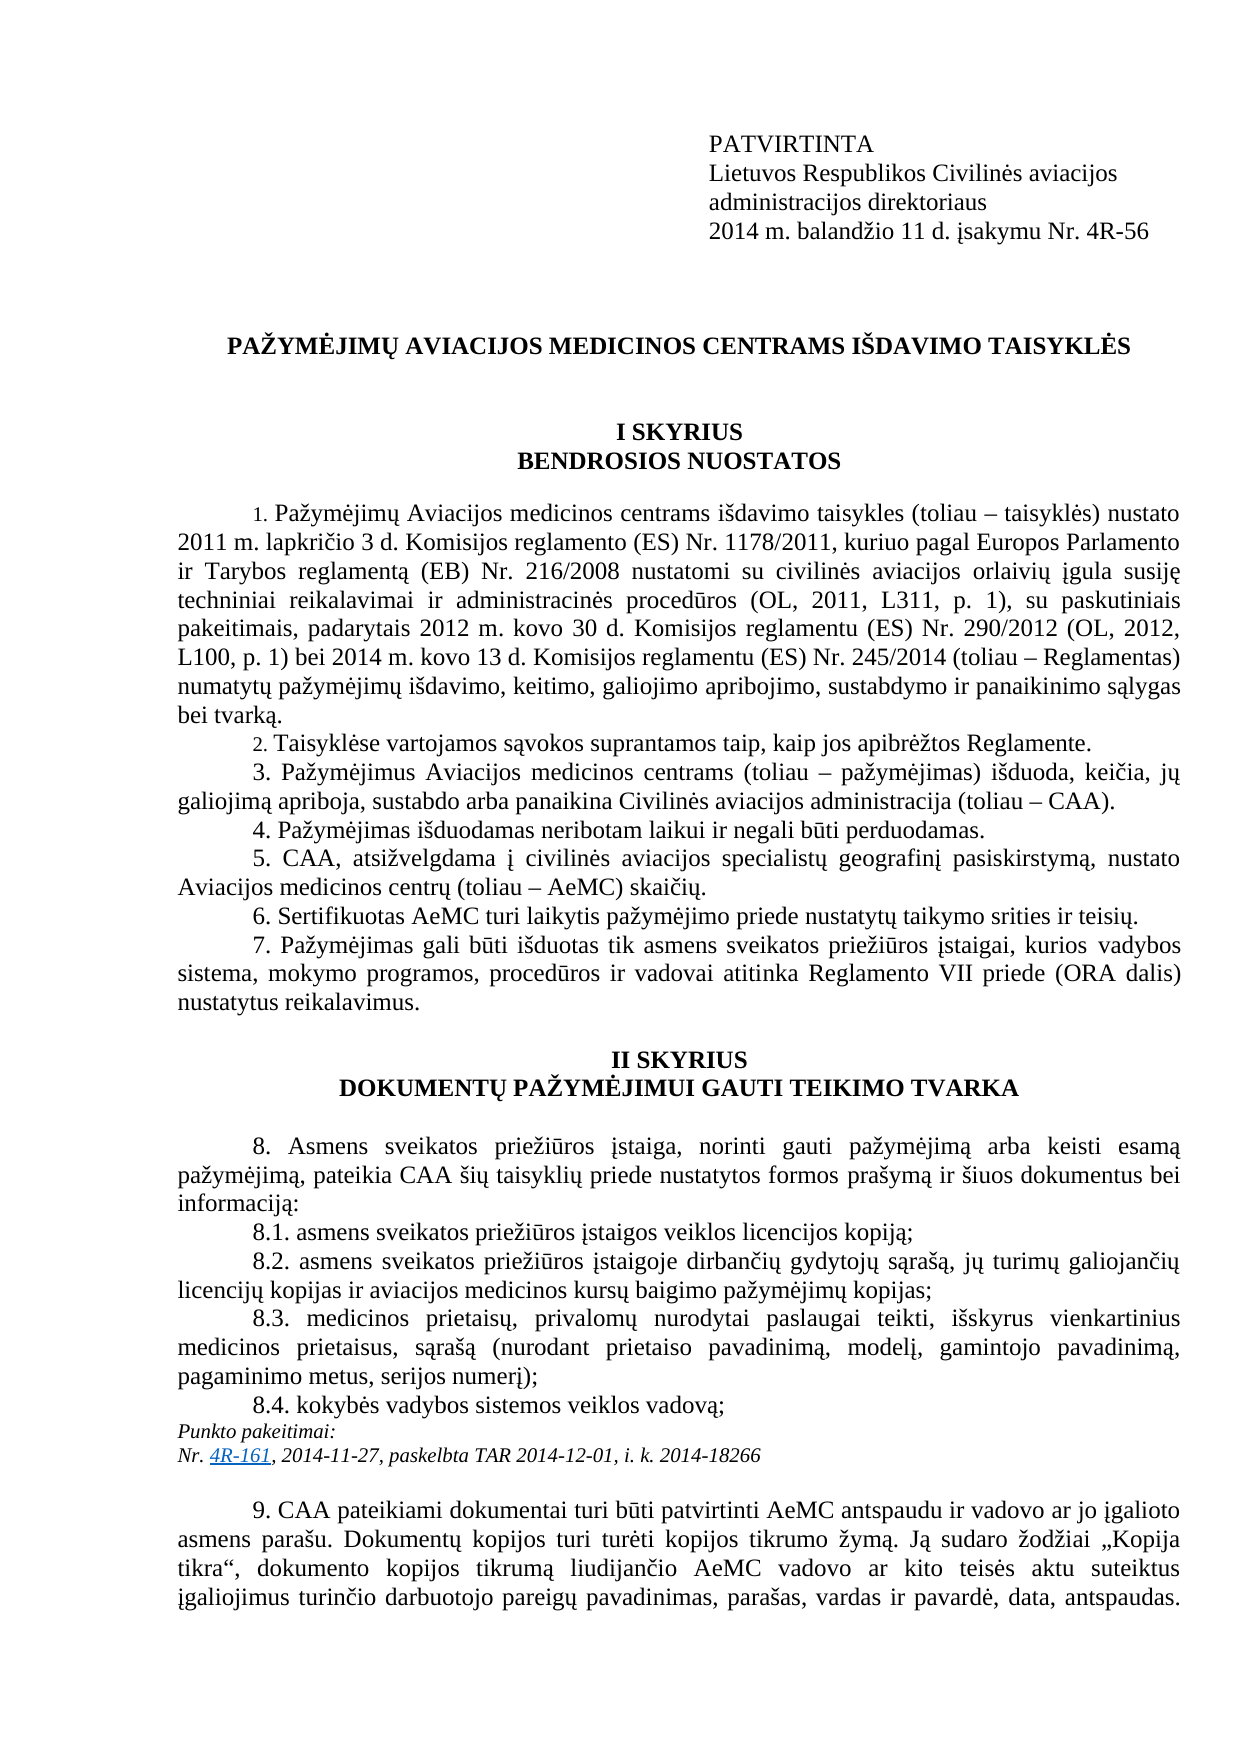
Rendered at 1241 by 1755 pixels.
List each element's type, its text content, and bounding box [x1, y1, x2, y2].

text 8.2. asmens sveikatos priežiūros įstaigoje dirbančių gydytojų sąrašą, jų turimų galiojančių licencijų kopijas ir aviacijos medicinos kursų baigimo pažymėjimų kopijas; [177, 1246, 1181, 1303]
text II SKYRIUS [177, 1045, 1181, 1073]
text 2014 m. balandžio 11 d. įsakymu Nr. 4R-56 [709, 216, 1181, 244]
text Punkto pakeitimai: [177, 1418, 1181, 1443]
text 7. Pažymėjimas gali būti išduotas tik asmens sveikatos priežiūros įstaigai, kurios vadybos sistema, mokymo programos, procedūros ir vadovai atitinka Reglamento VII priede (ORA dalis) nustatytus reikalavimus. [177, 930, 1181, 1016]
text 6. Sertifikuotas AeMC turi laikytis pažymėjimo priede nustatytų taikymo srities ir teisių. [177, 901, 1181, 930]
text 8.3. medicinos prietaisų, privalomų nurodytai paslaugai teikti, išskyrus vienkartinius medicinos prietaisus, sąrašą (nurodant prietaiso pavadinimą, modelį, gamintojo pavadinimą, pagaminimo metus, serijos numerį); [177, 1303, 1181, 1390]
text 3. Pažymėjimus Aviacijos medicinos centrams (toliau – pažymėjimas) išduoda, keičia, jų galiojimą apriboja, sustabdo arba panaikina Civilinės aviacijos administracija (toliau – CAA). [177, 757, 1181, 815]
text 5. CAA, atsižvelgdama į civilinės aviacijos specialistų geografinį pasiskirstymą, nustato Aviacijos medicinos centrų (toliau – AeMC) skaičių. [177, 843, 1181, 901]
text 8.1. asmens sveikatos priežiūros įstaigos veiklos licencijos kopiją; [177, 1217, 1181, 1246]
text DOKUMENTŲ PAŽYMĖJIMUI GAUTI TEIKIMO TVARKA [177, 1073, 1181, 1102]
text 8. Asmens sveikatos priežiūros įstaiga, norinti gauti pažymėjimą arba keisti esamą pažymėjimą, pateikia CAA šių taisyklių priede nustatytos formos prašymą ir šiuos dokumentus bei informaciją: [177, 1131, 1181, 1217]
text 1. Pažymėjimų Aviacijos medicinos centrams išdavimo taisykles (toliau – taisyklės) nustato 2011 m. lapkričio 3 d. Komisijos reglamento (ES) Nr. 1178/2011, kuriuo pagal Europos Parlamento ir Tarybos reglamentą (EB) Nr. 216/2008 nustatomi su civilinės aviacijos orlaivių įgula susiję techniniai reikalavimai ir administracinės procedūros (OL, 2011, L311, p. 1), su paskutiniais pakeitimais, padarytais 2012 m. kovo 30 d. Komisijos reglamentu (ES) Nr. 290/2012 (OL, 2012, L100, p. 1) bei 2014 m. kovo 13 d. Komisijos reglamentu (ES) Nr. 245/2014 (toliau – Reglamentas) numatytų pažymėjimų išdavimo, keitimo, galiojimo apribojimo, sustabdymo ir panaikinimo sąlygas bei tvarką. [177, 498, 1181, 728]
text 2. Taisyklėse vartojamos sąvokos suprantamos taip, kaip jos apibrėžtos Reglamente. [177, 728, 1181, 757]
text PATVIRTINTA [709, 129, 1181, 158]
text Nr. 4R-161, 2014-11-27, paskelbta TAR 2014-12-01, i. k. 2014-18266 [177, 1443, 1181, 1467]
text Lietuvos Respublikos Civilinės aviacijos [709, 158, 1181, 187]
text 8.4. kokybės vadybos sistemos veiklos vadovą; [177, 1390, 1181, 1418]
text administracijos direktoriaus [709, 187, 1181, 216]
text PAŽYMĖJIMŲ AVIACIJOS MEDICINOS CENTRAMS IŠDAVIMO TAISYKLĖS [177, 331, 1181, 359]
text I SKYRIUS [177, 417, 1181, 446]
text 4. Pažymėjimas išduodamas neribotam laikui ir negali būti perduodamas. [177, 815, 1181, 843]
text BENDROSIOS NUOSTATOS [177, 446, 1181, 474]
text 9. CAA pateikiami dokumentai turi būti patvirtinti AeMC antspaudu ir vadovo ar jo įgalioto asmens parašu. Dokumentų kopijos turi turėti kopijos tikrumo žymą. Ją sudaro žodžiai „Kopija tikra“, dokumento kopijos tikrumą liudijančio AeMC vadovo ar kito teisės aktu suteiktus įgaliojimus turinčio darbuotojo pareigų pavadinimas, parašas, vardas ir pavardė, data, antspaudas. [177, 1495, 1181, 1610]
